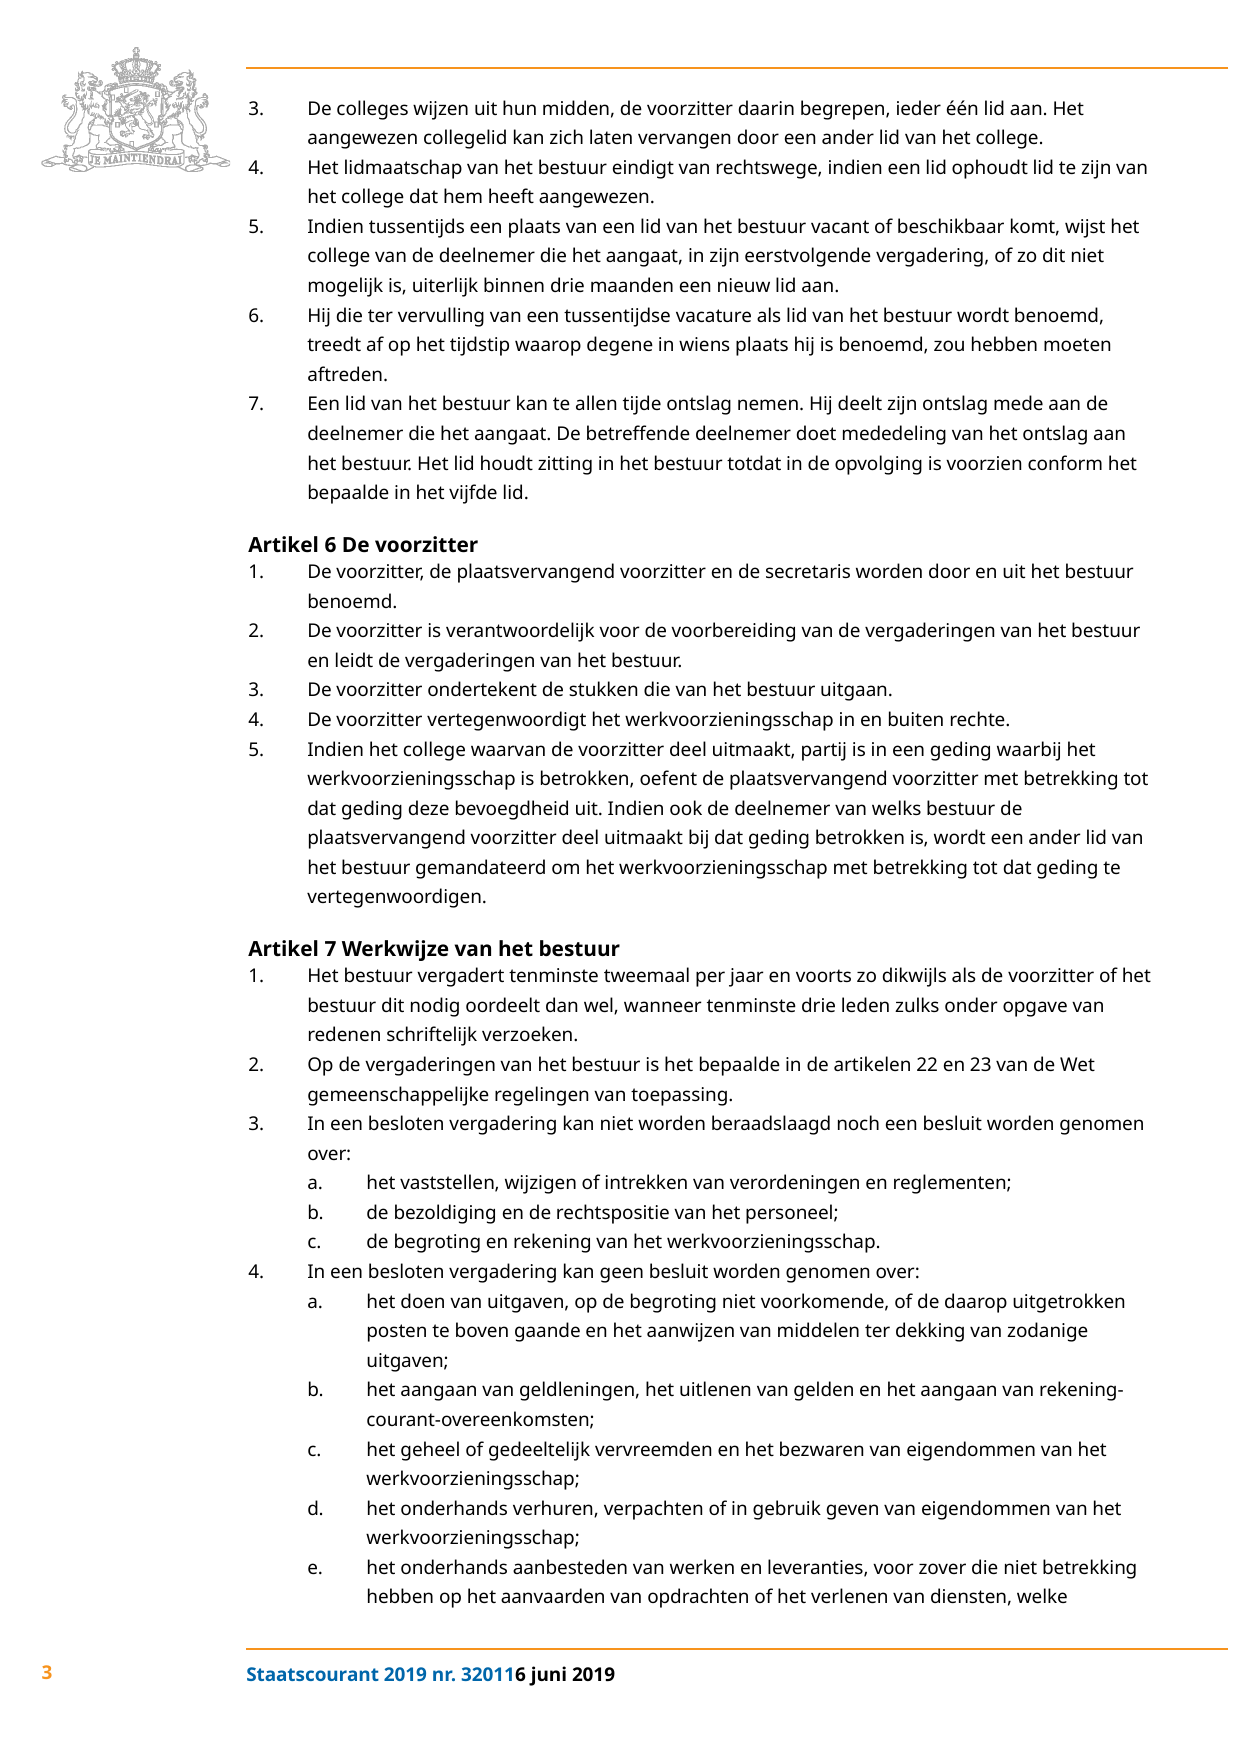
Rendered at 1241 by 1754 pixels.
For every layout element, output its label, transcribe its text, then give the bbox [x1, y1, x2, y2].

list In een besloten vergadering kan geen besluit worden genomen over: [248, 1258, 1152, 1284]
list Indien het college waarvan de voorzitter deel uitmaakt, partij is in een geding waarbij het werkvoorzieningsschap is betrokken, oefent de plaatsvervangend voorzitter met betrekking tot dat geding deze bevoegdheid uit. Indien ook de deelnemer van welks bestuur de plaatsvervangend voorzitter deel uitmaakt bij dat geding betrokken is, wordt een ander lid van het bestuur gemandateerd om het werkvoorzieningsschap met betrekking tot dat geding te vertegenwoordigen. [248, 736, 1152, 909]
list Het lidmaatschap van het bestuur eindigt van rechtswege, indien een lid ophoudt lid te zijn van het college dat hem heeft aangewezen. [248, 154, 1152, 209]
list het geheel of gedeeltelijk vervreemden en het bezwaren van eigendommen van het werkvoorzieningsschap; [307, 1436, 1152, 1491]
list De voorzitter ondertekent de stukken die van het bestuur uitgaan. [248, 677, 1152, 702]
list Het bestuur vergadert tenminste tweemaal per jaar en voorts zo dikwijls als de voorzitter of het bestuur dit nodig oordeelt dan wel, wanneer tenminste drie leden zulks onder opgave van redenen schriftelijk verzoeken. [248, 962, 1152, 1047]
text Artikel 6 De voorzitter [248, 530, 1152, 558]
list het onderhands aanbesteden van werken en leveranties, voor zover die niet betrekking hebben op het aanvaarden van opdrachten of het verlenen van diensten, welke [307, 1554, 1152, 1609]
list het onderhands verhuren, verpachten of in gebruik geven van eigendommen van het werkvoorzieningsschap; [307, 1495, 1152, 1550]
list Indien tussentijds een plaats van een lid van het bestuur vacant of beschikbaar komt, wijst het college van de deelnemer die het aangaat, in zijn eerstvolgende vergadering, of zo dit niet mogelijk is, uiterlijk binnen drie maanden een nieuw lid aan. [248, 213, 1152, 298]
list In een besloten vergadering kan niet worden beraadslaagd noch een besluit worden genomen over: [248, 1110, 1152, 1166]
list de bezoldiging en de rechtspositie van het personeel; [307, 1199, 1152, 1225]
list Hij die ter vervulling van een tussentijdse vacature als lid van het bestuur wordt benoemd, treedt af op het tijdstip waarop degene in wiens plaats hij is benoemd, zou hebben moeten aftreden. [248, 302, 1152, 387]
list Een lid van het bestuur kan te allen tijde ontslag nemen. Hij deelt zijn ontslag mede aan de deelnemer die het aangaat. De betreffende deelnemer doet mededeling van het ontslag aan het bestuur. Het lid houdt zitting in het bestuur totdat in de opvolging is voorzien conform het bepaalde in het vijfde lid. [248, 391, 1152, 505]
list het aangaan van geldleningen, het uitlenen van gelden en het aangaan van rekening-courant-overeenkomsten; [307, 1377, 1152, 1432]
list De voorzitter vertegenwoordigt het werkvoorzieningsschap in en buiten rechte. [248, 706, 1152, 732]
list Op de vergaderingen van het bestuur is het bepaalde in de artikelen 22 en 23 van de Wet gemeenschappelijke regelingen van toepassing. [248, 1051, 1152, 1107]
list De voorzitter is verantwoordelijk voor de voorbereiding van de vergaderingen van het bestuur en leidt de vergaderingen van het bestuur. [248, 617, 1152, 673]
list De colleges wijzen uit hun midden, de voorzitter daarin begrepen, ieder één lid aan. Het aangewezen collegelid kan zich laten vervangen door een ander lid van het college. [248, 95, 1152, 150]
list het doen van uitgaven, op de begroting niet voorkomende, of de daarop uitgetrokken posten te boven gaande en het aanwijzen van middelen ter dekking van zodanige uitgaven; [307, 1288, 1152, 1373]
list De voorzitter, de plaatsvervangend voorzitter en de secretaris worden door en uit het bestuur benoemd. [248, 558, 1152, 613]
text Artikel 7 Werkwijze van het bestuur [248, 934, 1152, 962]
list de begroting en rekening van het werkvoorzieningsschap. [307, 1229, 1152, 1254]
picture [41, 47, 231, 172]
list het vaststellen, wijzigen of intrekken van verordeningen en reglementen; [307, 1169, 1152, 1195]
